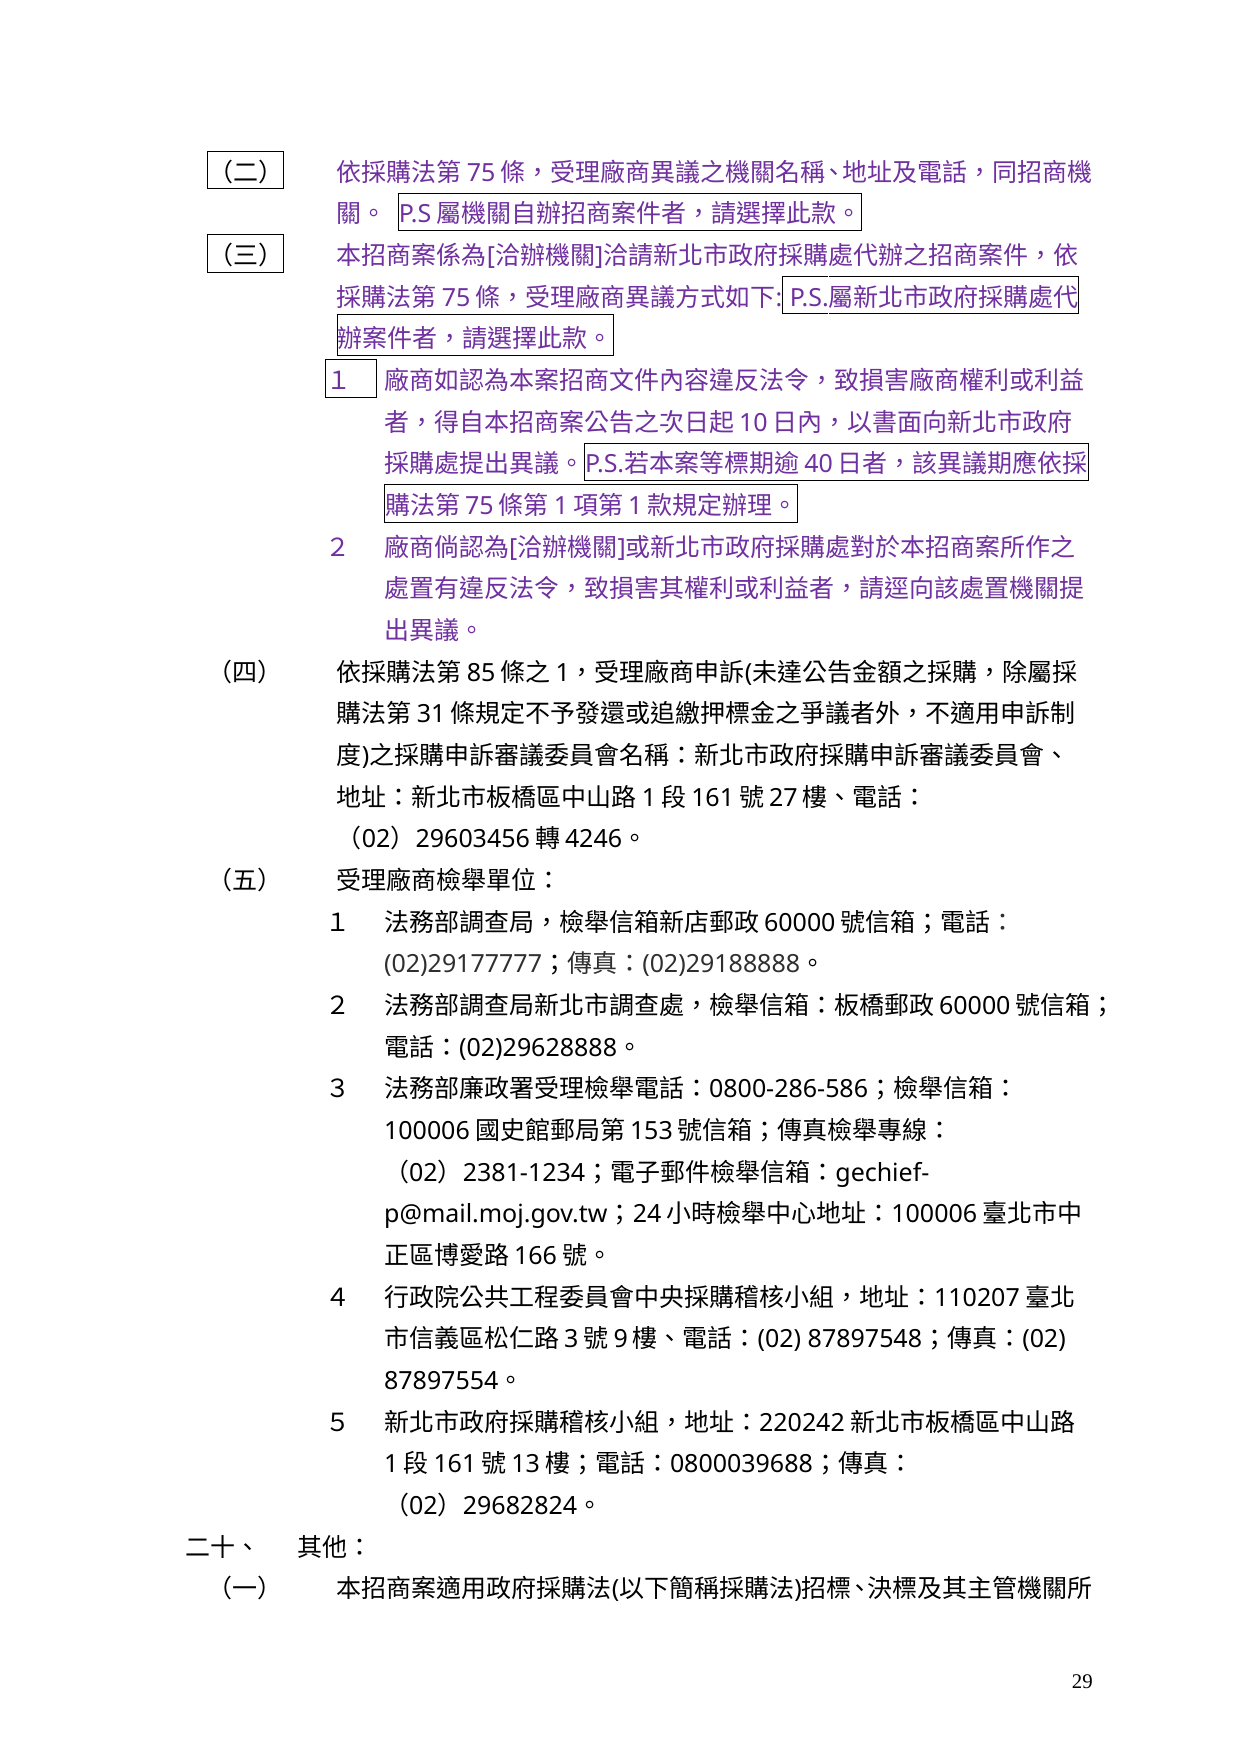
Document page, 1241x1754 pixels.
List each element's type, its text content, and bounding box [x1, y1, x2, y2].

subtitle 其他： [185, 1523, 1092, 1564]
subtitle 行政院公共工程委員會中央採購稽核小組，地址：110207臺北市信義區松仁路3號9樓、電話：(02) 87897548；傳真：(02) 87897554。 [325, 1273, 1092, 1398]
subtitle 廠商如認為本案招商文件內容違反法令，致損害廠商權利或利益者，得自本招商案公告之次日起10日內，以書面向新北市政府採購處提出異議。P.S.若本案等標期逾40日者，該異議期應依採購法第75條第1項第1款規定辦理。 [325, 356, 1092, 523]
subtitle 依採購法第85條之1，受理廠商申訴(未達公告金額之採購，除屬採購法第31條規定不予發還或追繳押標金之爭議者外，不適用申訴制度)之採購申訴審議委員會名稱：新北市政府採購申訴審議委員會、地址：新北市板橋區中山路1段161號27樓、電話：（02）29603456轉4246。 [207, 648, 1079, 856]
subtitle 法務部調查局新北市調查處，檢舉信箱：板橋郵政60000號信箱；電話：(02)29628888。 [325, 981, 1092, 1064]
subtitle 廠商倘認為[洽辦機關]或新北市政府採購處對於本招商案所作之處置有違反法令，致損害其權利或利益者，請逕向該處置機關提出異議。 [325, 523, 1092, 648]
subtitle 依採購法第75條，受理廠商異議之機關名稱、地址及電話，同招商機關。 P.S屬機關自辦招商案件者，請選擇此款。 [207, 148, 1092, 231]
subtitle 法務部調查局，檢舉信箱新店郵政60000號信箱；電話：(02)29177777；傳真：(02)29188888。 [325, 898, 1092, 981]
subtitle 新北市政府採購稽核小組，地址：220242新北市板橋區中山路1段161號13樓；電話：0800039688；傳真：（02）29682824。 [325, 1398, 1092, 1523]
subtitle 法務部廉政署受理檢舉電話：0800-286-586；檢舉信箱：100006國史館郵局第153號信箱；傳真檢舉專線：（02）2381-1234；電子郵件檢舉信箱：gechief-p@mail.moj.gov.tw；24小時檢舉中心地址：100006臺北市中正區博愛路166號。 [325, 1064, 1092, 1273]
subtitle 受理廠商檢舉單位： [207, 856, 1079, 898]
subtitle 本招商案適用政府採購法(以下簡稱採購法)招標、決標及其主管機關所 [207, 1564, 1092, 1606]
subtitle 本招商案係為[洽辦機關]洽請新北市政府採購處代辦之招商案件，依採購法第75條，受理廠商異議方式如下: P.S.屬新北市政府採購處代辦案件者，請選擇此款。 [207, 231, 1092, 356]
